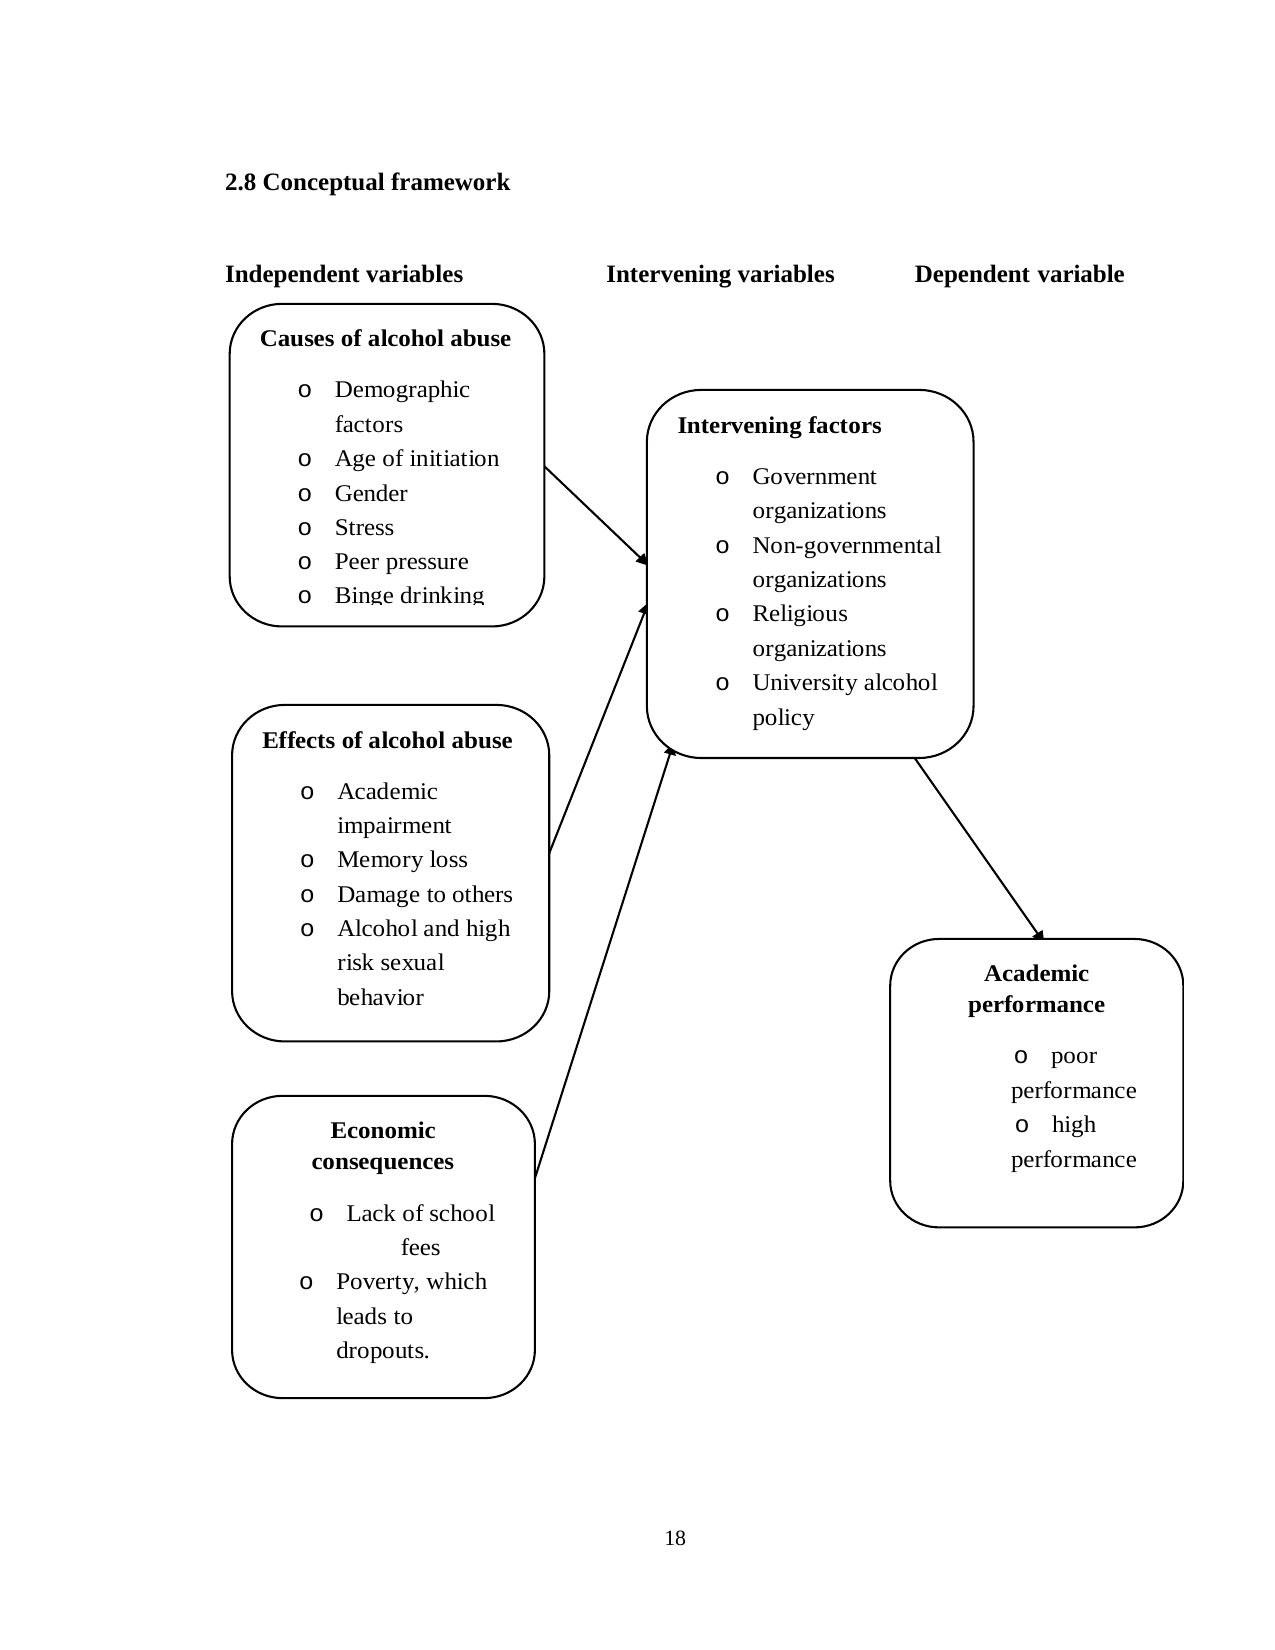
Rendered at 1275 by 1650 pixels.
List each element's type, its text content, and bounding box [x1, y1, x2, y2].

subtitle 2.8 Conceptual framework [225, 167, 1125, 195]
text Independent variables Intervening variables Dependent variable [225, 259, 1125, 1401]
